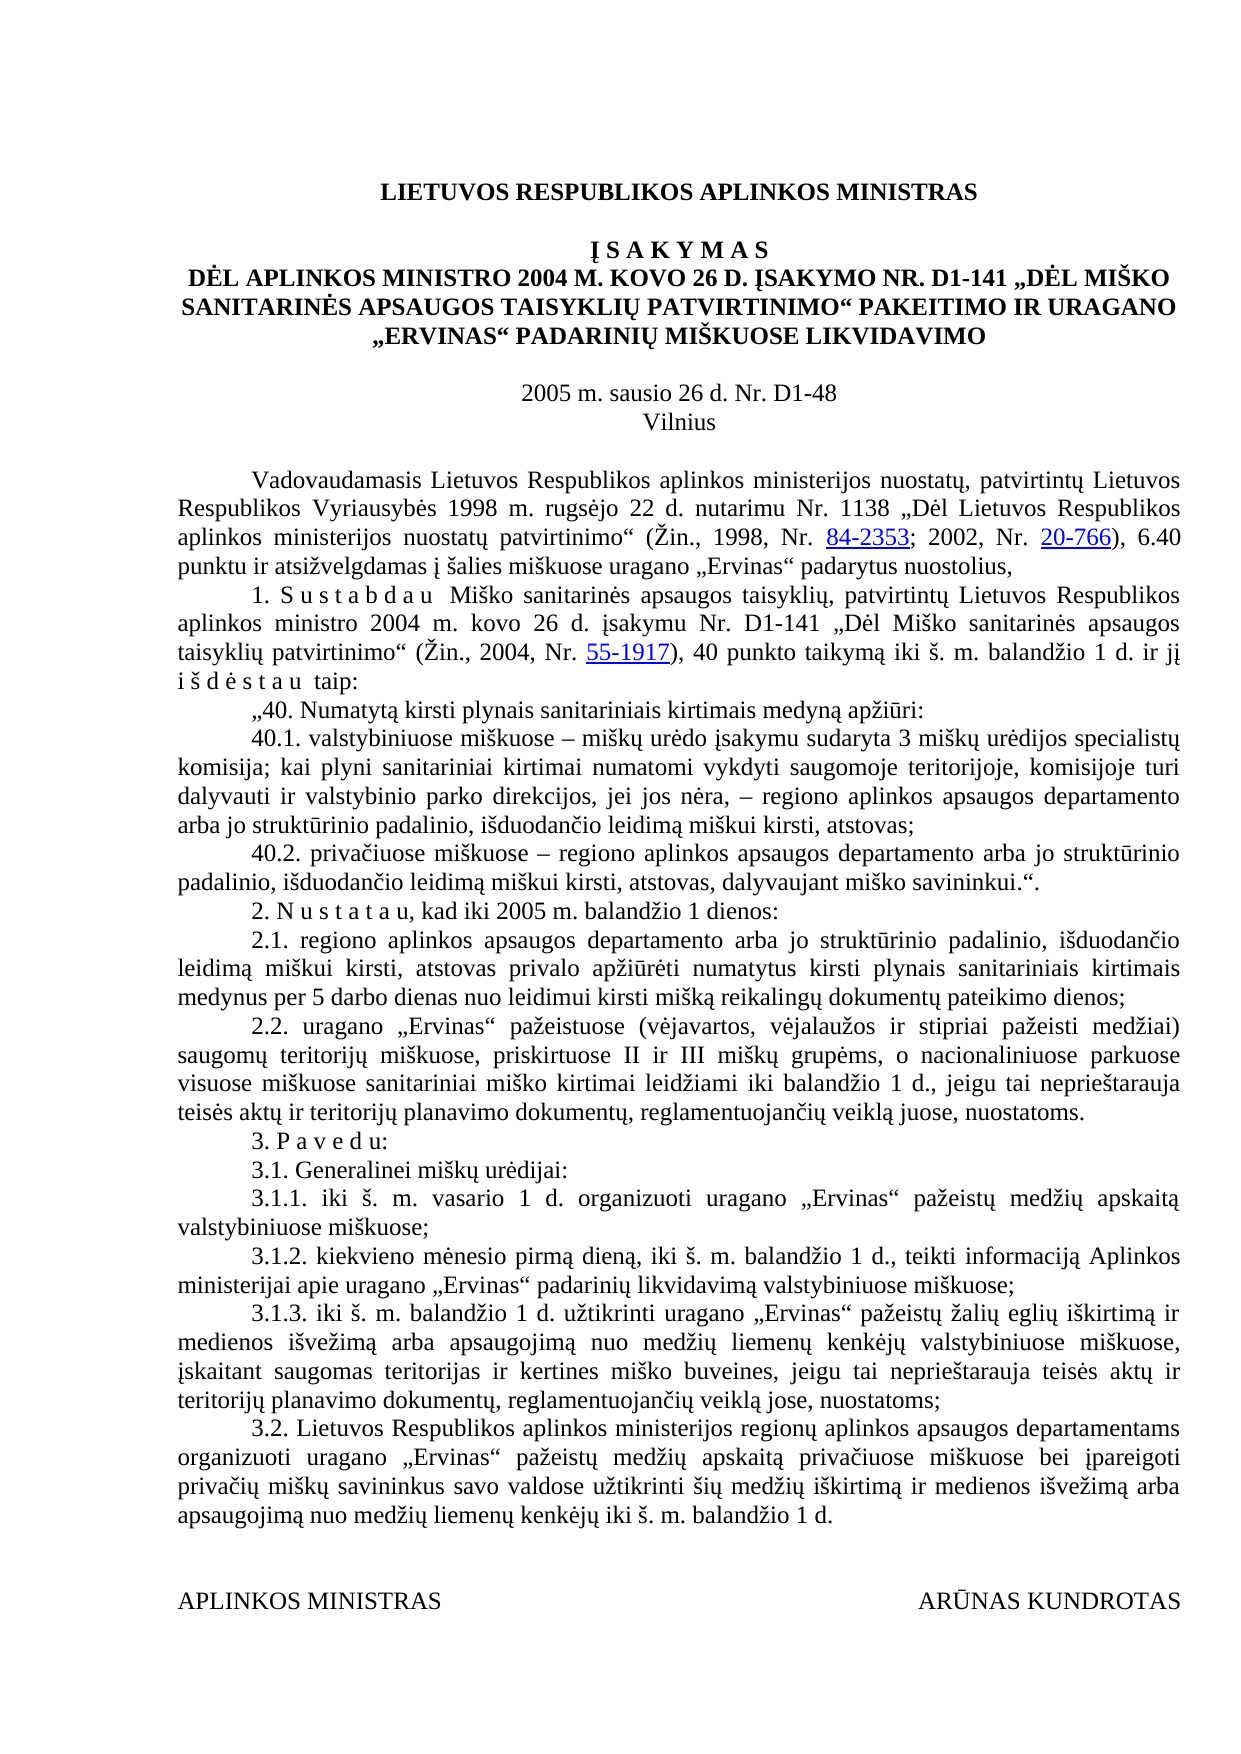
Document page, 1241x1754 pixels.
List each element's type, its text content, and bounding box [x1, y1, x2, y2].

text 2.2. uragano „Ervinas“ pažeistuose (vėjavartos, vėjalaužos ir stipriai pažeisti medžiai) saugomų teritorijų miškuose, priskirtuose II ir III miškų grupėms, o nacionaliniuose parkuose visuose miškuose sanitariniai miško kirtimai leidžiami iki balandžio 1 d., jeigu tai neprieštarauja teisės aktų ir teritorijų planavimo dokumentų, reglamentuojančių veiklą juose, nuostatoms. [177, 1011, 1181, 1126]
text Vilnius [177, 407, 1181, 436]
text 1. Sustabdau Miško sanitarinės apsaugos taisyklių, patvirtintų Lietuvos Respublikos aplinkos ministro 2004 m. kovo 26 d. įsakymu Nr. D1-141 „Dėl Miško sanitarinės apsaugos taisyklių patvirtinimo“ (Žin., 2004, Nr. 55-1917), 40 punkto taikymą iki š. m. balandžio 1 d. ir jį išdėstau taip: [177, 580, 1181, 695]
text Aplinkos Ministras Arūnas Kundrotas [177, 1586, 1181, 1615]
text 3.1.2. kiekvieno mėnesio pirmą dieną, iki š. m. balandžio 1 d., teikti informaciją Aplinkos ministerijai apie uragano „Ervinas“ padarinių likvidavimą valstybiniuose miškuose; [177, 1241, 1181, 1298]
text 40.2. privačiuose miškuose – regiono aplinkos apsaugos departamento arba jo struktūrinio padalinio, išduodančio leidimą miškui kirsti, atstovas, dalyvaujant miško savininkui.“. [177, 838, 1181, 896]
text 3.1. Generalinei miškų urėdijai: [177, 1155, 1181, 1183]
text 2.1. regiono aplinkos apsaugos departamento arba jo struktūrinio padalinio, išduodančio leidimą miškui kirsti, atstovas privalo apžiūrėti numatytus kirsti plynais sanitariniais kirtimais medynus per 5 darbo dienas nuo leidimui kirsti mišką reikalingų dokumentų pateikimo dienos; [177, 925, 1181, 1011]
text 2. Nustatau, kad iki 2005 m. balandžio 1 dienos: [177, 896, 1181, 925]
text 3.1.1. iki š. m. vasario 1 d. organizuoti uragano „Ervinas“ pažeistų medžių apskaitą valstybiniuose miškuose; [177, 1183, 1181, 1241]
text DĖL APLINKOS MINISTRO 2004 M. KOVO 26 D. ĮSAKYMO NR. D1-141 „DĖL MIŠKO SANITARINĖS APSAUGOS TAISYKLIŲ PATVIRTINIMO“ PAKEITIMO IR URAGANO „ERVINAS“ PADARINIŲ MIŠKUOSE LIKVIDAVIMO [177, 263, 1181, 350]
text Į S A K Y M A S [177, 235, 1181, 263]
text 3.1.3. iki š. m. balandžio 1 d. užtikrinti uragano „Ervinas“ pažeistų žalių eglių iškirtimą ir medienos išvežimą arba apsaugojimą nuo medžių liemenų kenkėjų valstybiniuose miškuose, įskaitant saugomas teritorijas ir kertines miško buveines, jeigu tai neprieštarauja teisės aktų ir teritorijų planavimo dokumentų, reglamentuojančių veiklą jose, nuostatoms; [177, 1298, 1181, 1413]
text „40. Numatytą kirsti plynais sanitariniais kirtimais medyną apžiūri: [177, 695, 1181, 723]
text 3. Pavedu: [177, 1126, 1181, 1155]
text Vadovaudamasis Lietuvos Respublikos aplinkos ministerijos nuostatų, patvirtintų Lietuvos Respublikos Vyriausybės 1998 m. rugsėjo 22 d. nutarimu Nr. 1138 „Dėl Lietuvos Respublikos aplinkos ministerijos nuostatų patvirtinimo“ (Žin., 1998, Nr. 84-2353; 2002, Nr. 20-766), 6.40 punktu ir atsižvelgdamas į šalies miškuose uragano „Ervinas“ padarytus nuostolius, [177, 465, 1181, 580]
text 40.1. valstybiniuose miškuose – miškų urėdo įsakymu sudaryta 3 miškų urėdijos specialistų komisija; kai plyni sanitariniai kirtimai numatomi vykdyti saugomoje teritorijoje, komisijoje turi dalyvauti ir valstybinio parko direkcijos, jei jos nėra, – regiono aplinkos apsaugos departamento arba jo struktūrinio padalinio, išduodančio leidimą miškui kirsti, atstovas; [177, 723, 1181, 838]
text 3.2. Lietuvos Respublikos aplinkos ministerijos regionų aplinkos apsaugos departamentams organizuoti uragano „Ervinas“ pažeistų medžių apskaitą privačiuose miškuose bei įpareigoti privačių miškų savininkus savo valdose užtikrinti šių medžių iškirtimą ir medienos išvežimą arba apsaugojimą nuo medžių liemenų kenkėjų iki š. m. balandžio 1 d. [177, 1413, 1181, 1528]
text LIETUVOS RESPUBLIKOS APLINKOS MINISTRAS [177, 177, 1181, 206]
text 2005 m. sausio 26 d. Nr. D1-48 [177, 378, 1181, 407]
